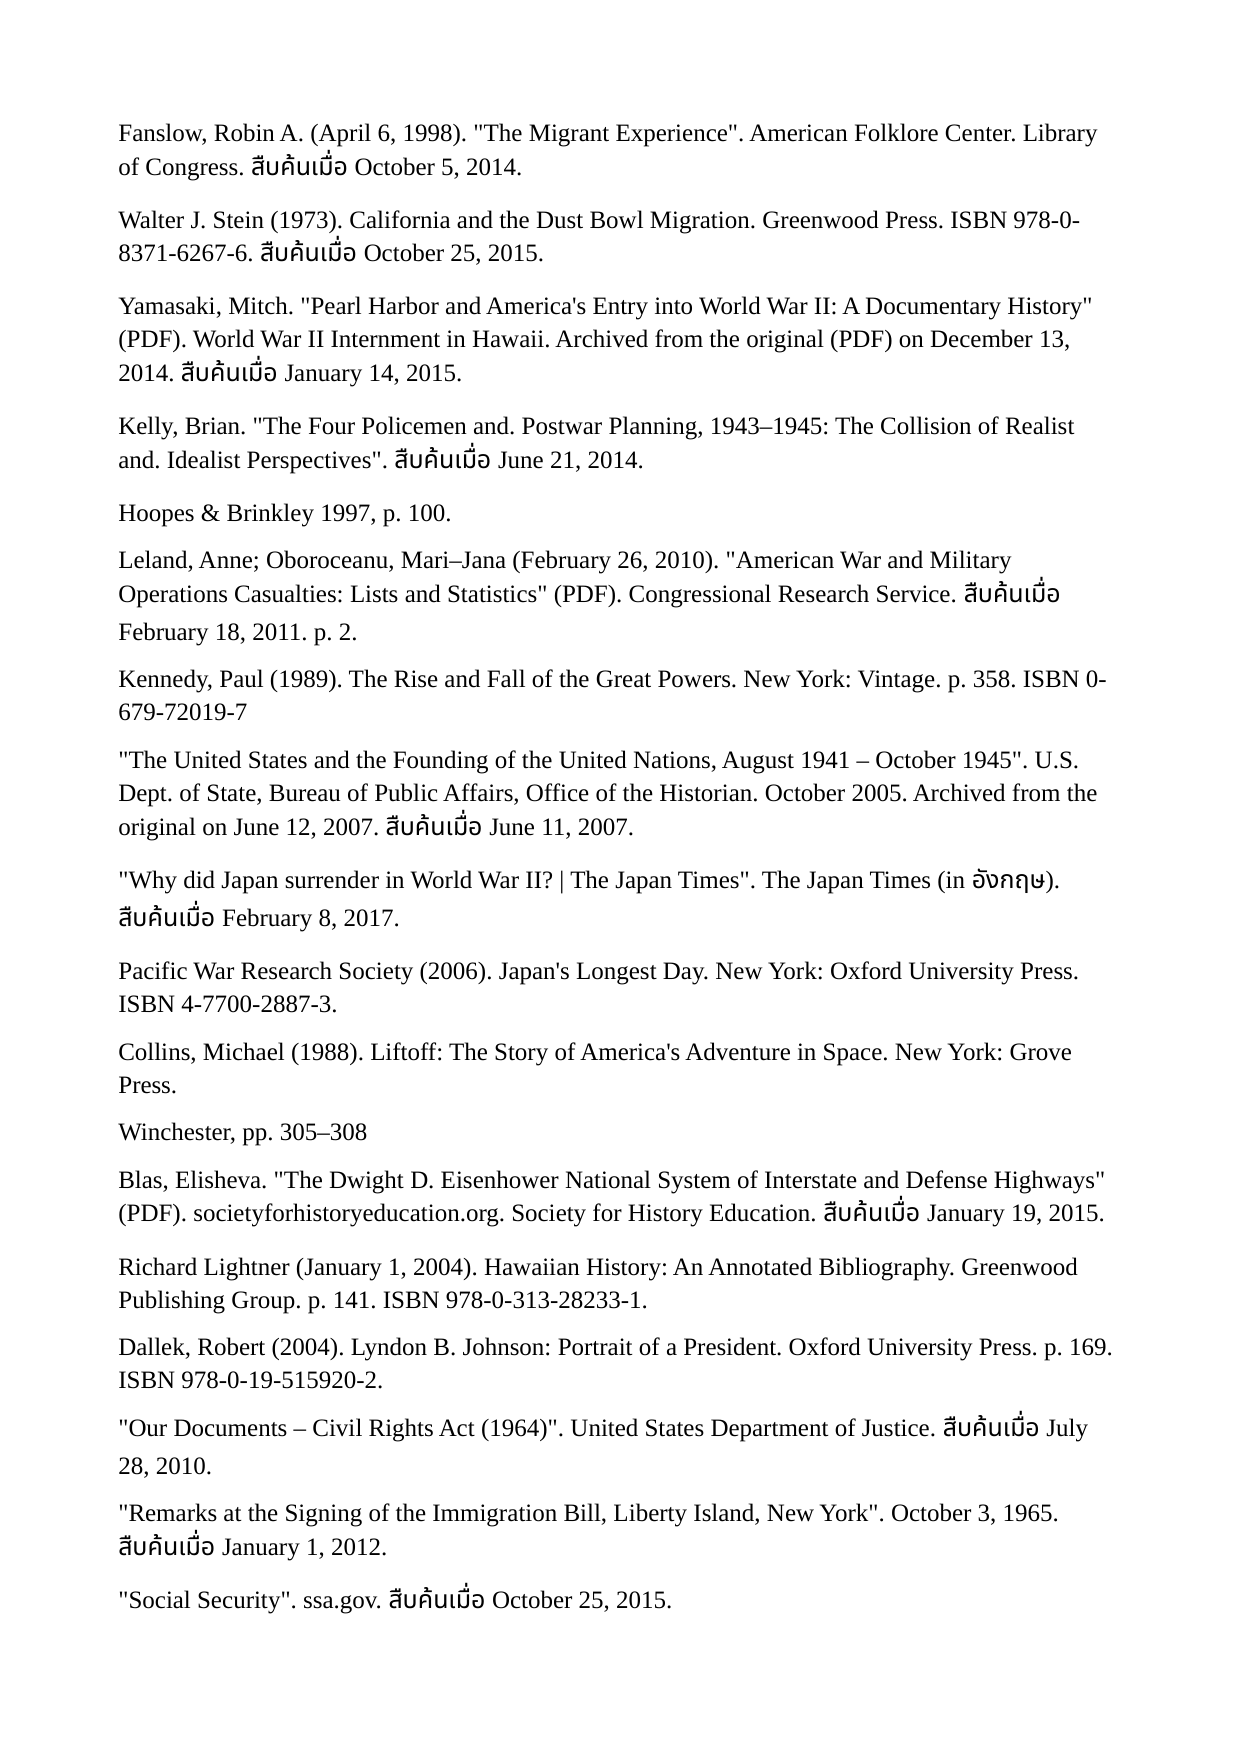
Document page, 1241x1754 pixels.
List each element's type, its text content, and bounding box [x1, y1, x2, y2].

text Pacific War Research Society (2006). Japan's Longest Day. New York: Oxford University Press. ISBN 4-7700-2887-3. [118, 956, 1122, 1018]
text Kelly, Brian. "The Four Policemen and. Postwar Planning, 1943–1945: The Collision of Realist and. Idealist Perspectives". สืบค้นเมื่อ June 21, 2014. [118, 411, 1122, 478]
text "Remarks at the Signing of the Immigration Bill, Liberty Island, New York". October 3, 1965. สืบค้นเมื่อ January 1, 2012. [118, 1498, 1122, 1565]
text Yamasaki, Mitch. "Pearl Harbor and America's Entry into World War II: A Documentary History" (PDF). World War II Internment in Hawaii. Archived from the original (PDF) on December 13, 2014. สืบค้นเมื่อ January 14, 2015. [118, 291, 1122, 392]
text Dallek, Robert (2004). Lyndon B. Johnson: Portrait of a President. Oxford University Press. p. 169. ISBN 978-0-19-515920-2. [118, 1332, 1122, 1394]
text "Why did Japan surrender in World War II? | The Japan Times". The Japan Times (in อังกฤษ). สืบค้นเมื่อ February 8, 2017. [118, 865, 1122, 937]
text Leland, Anne; Oboroceanu, Mari–Jana (February 26, 2010). "American War and Military Operations Casualties: Lists and Statistics" (PDF). Congressional Research Service. สืบค้นเมื่อ February 18, 2011. p. 2. [118, 545, 1122, 646]
text "The United States and the Founding of the United Nations, August 1941 – October 1945". U.S. Dept. of State, Bureau of Public Affairs, Office of the Historian. October 2005. Archived from the original on June 12, 2007. สืบค้นเมื่อ June 11, 2007. [118, 745, 1122, 845]
text Hoopes & Brinkley 1997, p. 100. [118, 498, 1122, 527]
text Richard Lightner (January 1, 2004). Hawaiian History: An Annotated Bibliography. Greenwood Publishing Group. p. 141. ISBN 978-0-313-28233-1. [118, 1252, 1122, 1313]
text Winchester, pp. 305–308 [118, 1117, 1122, 1146]
text Collins, Michael (1988). Liftoff: The Story of America's Adventure in Space. New York: Grove Press. [118, 1037, 1122, 1098]
text Fanslow, Robin A. (April 6, 1998). "The Migrant Experience". American Folklore Center. Library of Congress. สืบค้นเมื่อ October 5, 2014. [118, 118, 1122, 185]
text "Our Documents – Civil Rights Act (1964)". United States Department of Justice. สืบค้นเมื่อ July 28, 2010. [118, 1413, 1122, 1479]
text Walter J. Stein (1973). California and the Dust Bowl Migration. Greenwood Press. ISBN 978-0-8371-6267-6. สืบค้นเมื่อ October 25, 2015. [118, 205, 1122, 272]
text Kennedy, Paul (1989). The Rise and Fall of the Great Powers. New York: Vintage. p. 358. ISBN 0-679-72019-7 [118, 664, 1122, 726]
text "Social Security". ssa.gov. สืบค้นเมื่อ October 25, 2015. [118, 1585, 1122, 1618]
text Blas, Elisheva. "The Dwight D. Eisenhower National System of Interstate and Defense Highways" (PDF). societyforhistoryeducation.org. Society for History Education. สืบค้นเมื่อ January 19, 2015. [118, 1165, 1122, 1232]
